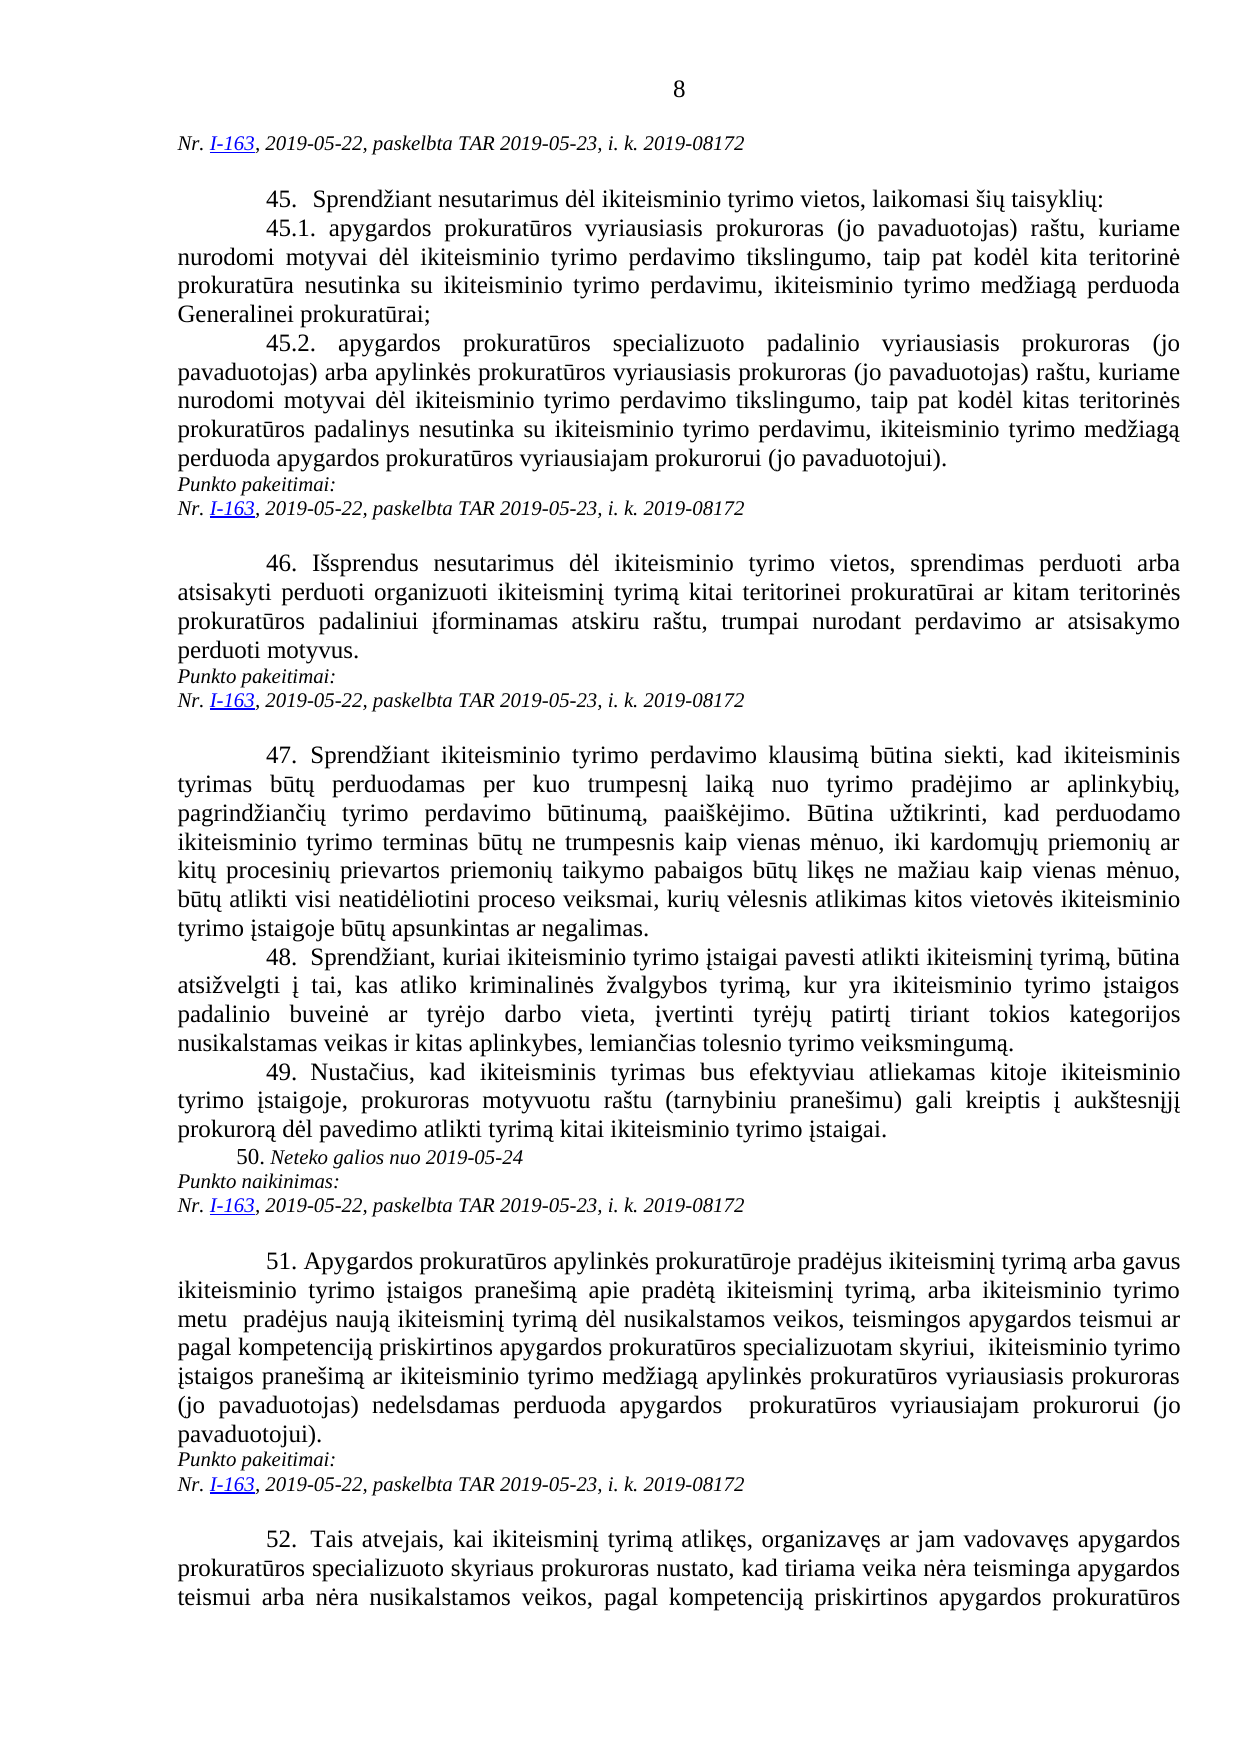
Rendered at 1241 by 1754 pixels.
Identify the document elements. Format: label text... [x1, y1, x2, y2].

text 46. Išsprendus nesutarimus dėl ikiteisminio tyrimo vietos, sprendimas perduoti arba atsisakyti perduoti organizuoti ikiteisminį tyrimą kitai teritorinei prokuratūrai ar kitam teritorinės prokuratūros padaliniui įforminamas atskiru raštu, trumpai nurodant perdavimo ar atsisakymo perduoti motyvus. [177, 548, 1181, 663]
text Nr. I-163, 2019-05-22, paskelbta TAR 2019-05-23, i. k. 2019-08172 [177, 1471, 1181, 1496]
text 50. Neteko galios nuo 2019-05-24 [177, 1143, 1181, 1169]
text Punkto pakeitimai: [177, 663, 1181, 688]
text 45.1. apygardos prokuratūros vyriausiasis prokuroras (jo pavaduotojas) raštu, kuriame nurodomi motyvai dėl ikiteisminio tyrimo perdavimo tikslingumo, taip pat kodėl kita teritorinė prokuratūra nesutinka su ikiteisminio tyrimo perdavimu, ikiteisminio tyrimo medžiagą perduoda Generalinei prokuratūrai; [177, 213, 1181, 328]
text Nr. I-163, 2019-05-22, paskelbta TAR 2019-05-23, i. k. 2019-08172 [177, 496, 1181, 520]
text 45.2. apygardos prokuratūros specializuoto padalinio vyriausiasis prokuroras (jo pavaduotojas) arba apylinkės prokuratūros vyriausiasis prokuroras (jo pavaduotojas) raštu, kuriame nurodomi motyvai dėl ikiteisminio tyrimo perdavimo tikslingumo, taip pat kodėl kitas teritorinės prokuratūros padalinys nesutinka su ikiteisminio tyrimo perdavimu, ikiteisminio tyrimo medžiagą perduoda apygardos prokuratūros vyriausiajam prokurorui (jo pavaduotojui). [177, 328, 1181, 472]
text Nr. I-163, 2019-05-22, paskelbta TAR 2019-05-23, i. k. 2019-08172 [177, 688, 1181, 712]
text Punkto pakeitimai: [177, 472, 1181, 496]
text 47. Sprendžiant ikiteisminio tyrimo perdavimo klausimą būtina siekti, kad ikiteisminis tyrimas būtų perduodamas per kuo trumpesnį laiką nuo tyrimo pradėjimo ar aplinkybių, pagrindžiančių tyrimo perdavimo būtinumą, paaiškėjimo. Būtina užtikrinti, kad perduodamo ikiteisminio tyrimo terminas būtų ne trumpesnis kaip vienas mėnuo, iki kardomųjų priemonių ar kitų procesinių prievartos priemonių taikymo pabaigos būtų likęs ne mažiau kaip vienas mėnuo, būtų atlikti visi neatidėliotini proceso veiksmai, kurių vėlesnis atlikimas kitos vietovės ikiteisminio tyrimo įstaigoje būtų apsunkintas ar negalimas. [177, 740, 1181, 942]
text 51. Apygardos prokuratūros apylinkės prokuratūroje pradėjus ikiteisminį tyrimą arba gavus ikiteisminio tyrimo įstaigos pranešimą apie pradėtą ikiteisminį tyrimą, arba ikiteisminio tyrimo metu pradėjus naują ikiteisminį tyrimą dėl nusikalstamos veikos, teismingos apygardos teismui ar pagal kompetenciją priskirtinos apygardos prokuratūros specializuotam skyriui, ikiteisminio tyrimo įstaigos pranešimą ar ikiteisminio tyrimo medžiagą apylinkės prokuratūros vyriausiasis prokuroras (jo pavaduotojas) nedelsdamas perduoda apygardos prokuratūros vyriausiajam prokurorui (jo pavaduotojui). [177, 1246, 1181, 1447]
text Punkto pakeitimai: [177, 1447, 1181, 1471]
text Nr. I-163, 2019-05-22, paskelbta TAR 2019-05-23, i. k. 2019-08172 [177, 131, 1181, 155]
text 45. Sprendžiant nesutarimus dėl ikiteisminio tyrimo vietos, laikomasi šių taisyklių: [177, 184, 1181, 213]
text Nr. I-163, 2019-05-22, paskelbta TAR 2019-05-23, i. k. 2019-08172 [177, 1193, 1181, 1217]
text Punkto naikinimas: [177, 1169, 1181, 1193]
text 48. Sprendžiant, kuriai ikiteisminio tyrimo įstaigai pavesti atlikti ikiteisminį tyrimą, būtina atsižvelgti į tai, kas atliko kriminalinės žvalgybos tyrimą, kur yra ikiteisminio tyrimo įstaigos padalinio buveinė ar tyrėjo darbo vieta, įvertinti tyrėjų patirtį tiriant tokios kategorijos nusikalstamas veikas ir kitas aplinkybes, lemiančias tolesnio tyrimo veiksmingumą. [177, 942, 1181, 1057]
text 49. Nustačius, kad ikiteisminis tyrimas bus efektyviau atliekamas kitoje ikiteisminio tyrimo įstaigoje, prokuroras motyvuotu raštu (tarnybiniu pranešimu) gali kreiptis į aukštesnįjį prokurorą dėl pavedimo atlikti tyrimą kitai ikiteisminio tyrimo įstaigai. [177, 1057, 1181, 1143]
text 52. Tais atvejais, kai ikiteisminį tyrimą atlikęs, organizavęs ar jam vadovavęs apygardos prokuratūros specializuoto skyriaus prokuroras nustato, kad tiriama veika nėra teisminga apygardos teismui arba nėra nusikalstamos veikos, pagal kompetenciją priskirtinos apygardos prokuratūros [177, 1524, 1181, 1611]
